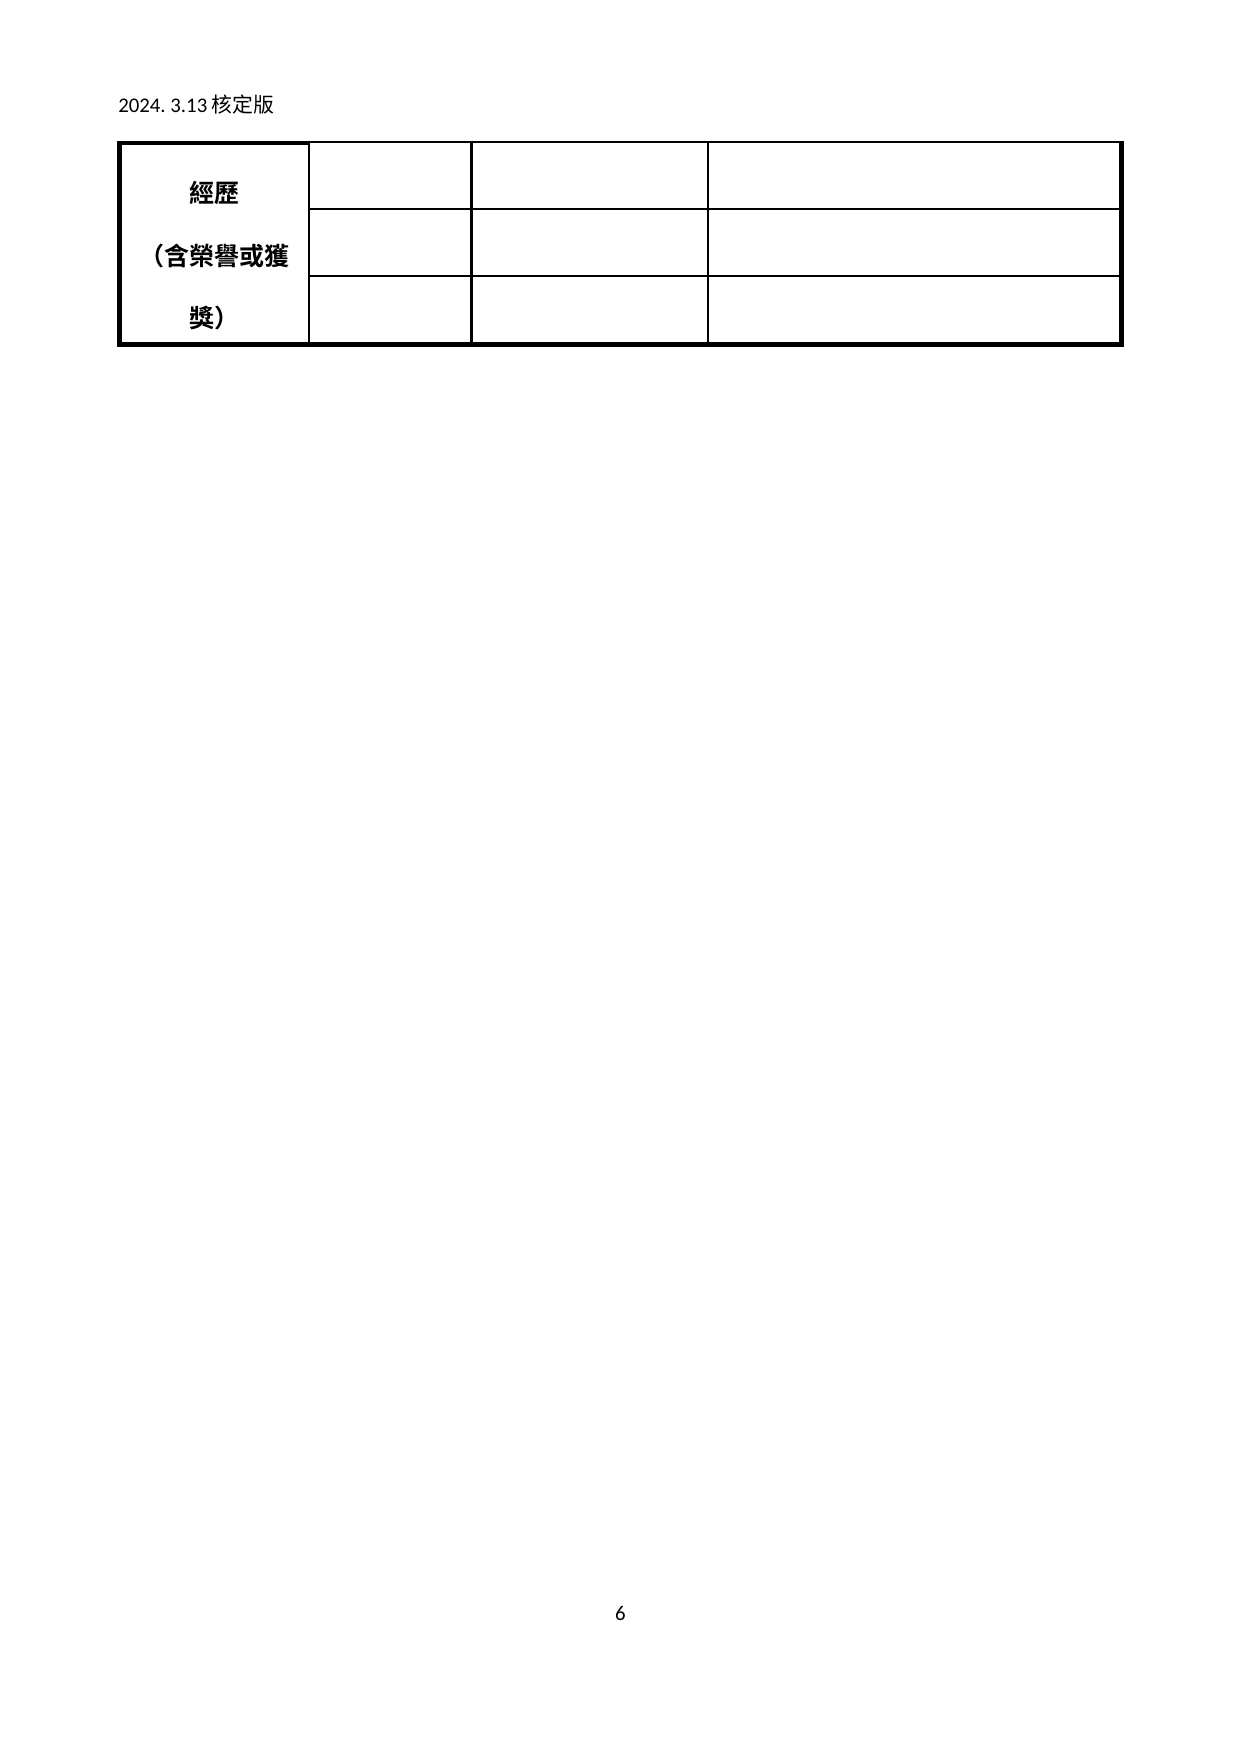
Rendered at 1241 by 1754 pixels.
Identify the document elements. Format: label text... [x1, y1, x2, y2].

table_cell [709, 277, 1119, 342]
table_cell 經歷 （含榮譽或獲獎） [122, 145, 308, 342]
table_cell [473, 210, 707, 275]
table_cell [709, 210, 1119, 275]
table_cell [310, 143, 470, 208]
table_cell [473, 277, 707, 342]
table_cell [310, 210, 470, 275]
table_cell [473, 143, 707, 208]
table_cell [709, 143, 1119, 208]
table_cell [310, 277, 470, 342]
